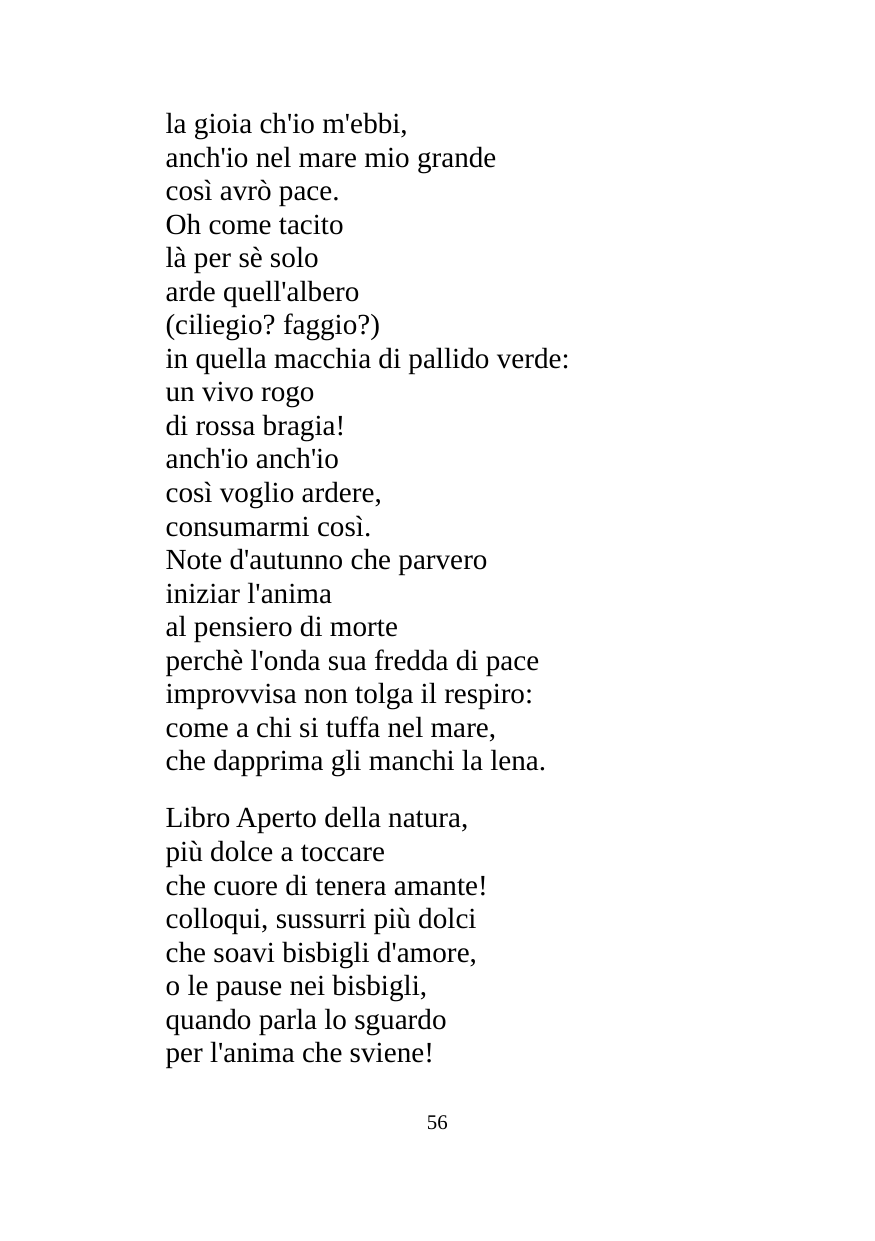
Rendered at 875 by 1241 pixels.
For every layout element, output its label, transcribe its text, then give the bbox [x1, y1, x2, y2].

text la gioia ch'io m'ebbi, anch'io nel mare mio grande così avrò pace. Oh come tacito là per sè solo arde quell'albero (ciliegio? faggio?) in quella macchia di pallido verde: un vivo rogo di rossa bragia! anch'io anch'io così voglio ardere, consumarmi così. Note d'autunno che parvero iniziar l'anima al pensiero di morte perchè l'onda sua fredda di pace improvvisa non tolga il respiro: come a chi si tuffa nel mare, che dapprima gli manchi la lena. [165, 106, 768, 777]
text Libro Aperto della natura, più dolce a toccare che cuore di tenera amante! colloqui, sussurri più dolci che soavi bisbigli d'amore, o le pause nei bisbigli, quando parla lo sguardo per l'anima che sviene! [165, 801, 768, 1069]
